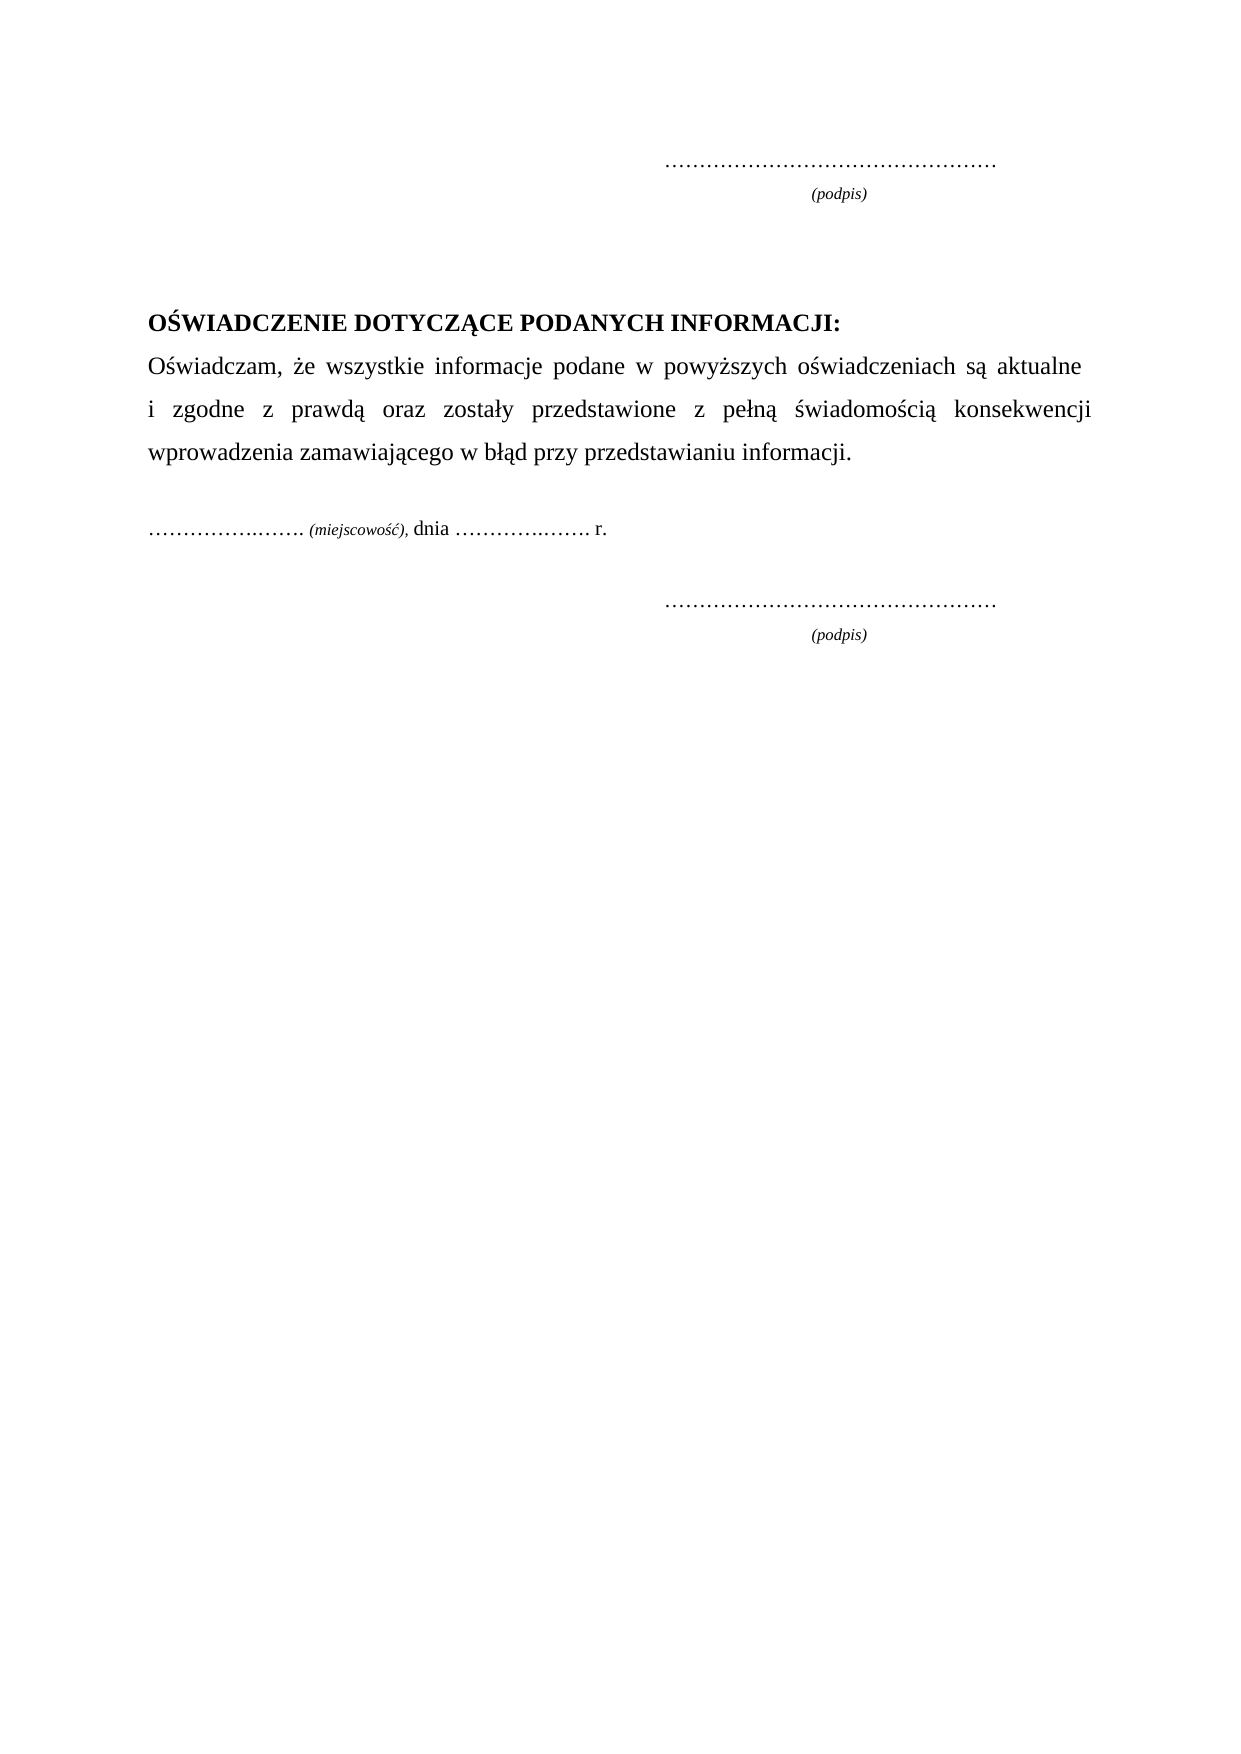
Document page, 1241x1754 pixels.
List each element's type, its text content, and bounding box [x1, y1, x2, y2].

text …………….……. (miejscowość), dnia ………….……. r. [148, 516, 1093, 540]
text (podpis) [738, 184, 1093, 203]
text ………………………………………… [148, 588, 1093, 612]
text Oświadczam, że wszystkie informacje podane w powyższych oświadczeniach są aktualne i zgodne z prawdą oraz zostały przedstawione z pełną świadomością konsekwencji wprowadzenia zamawiającego w błąd przy przedstawianiu informacji. [148, 351, 1093, 466]
text OŚWIADCZENIE DOTYCZĄCE PODANYCH INFORMACJI: [148, 308, 1093, 336]
text (podpis) [738, 624, 1093, 643]
text ………………………………………… [148, 148, 1093, 172]
